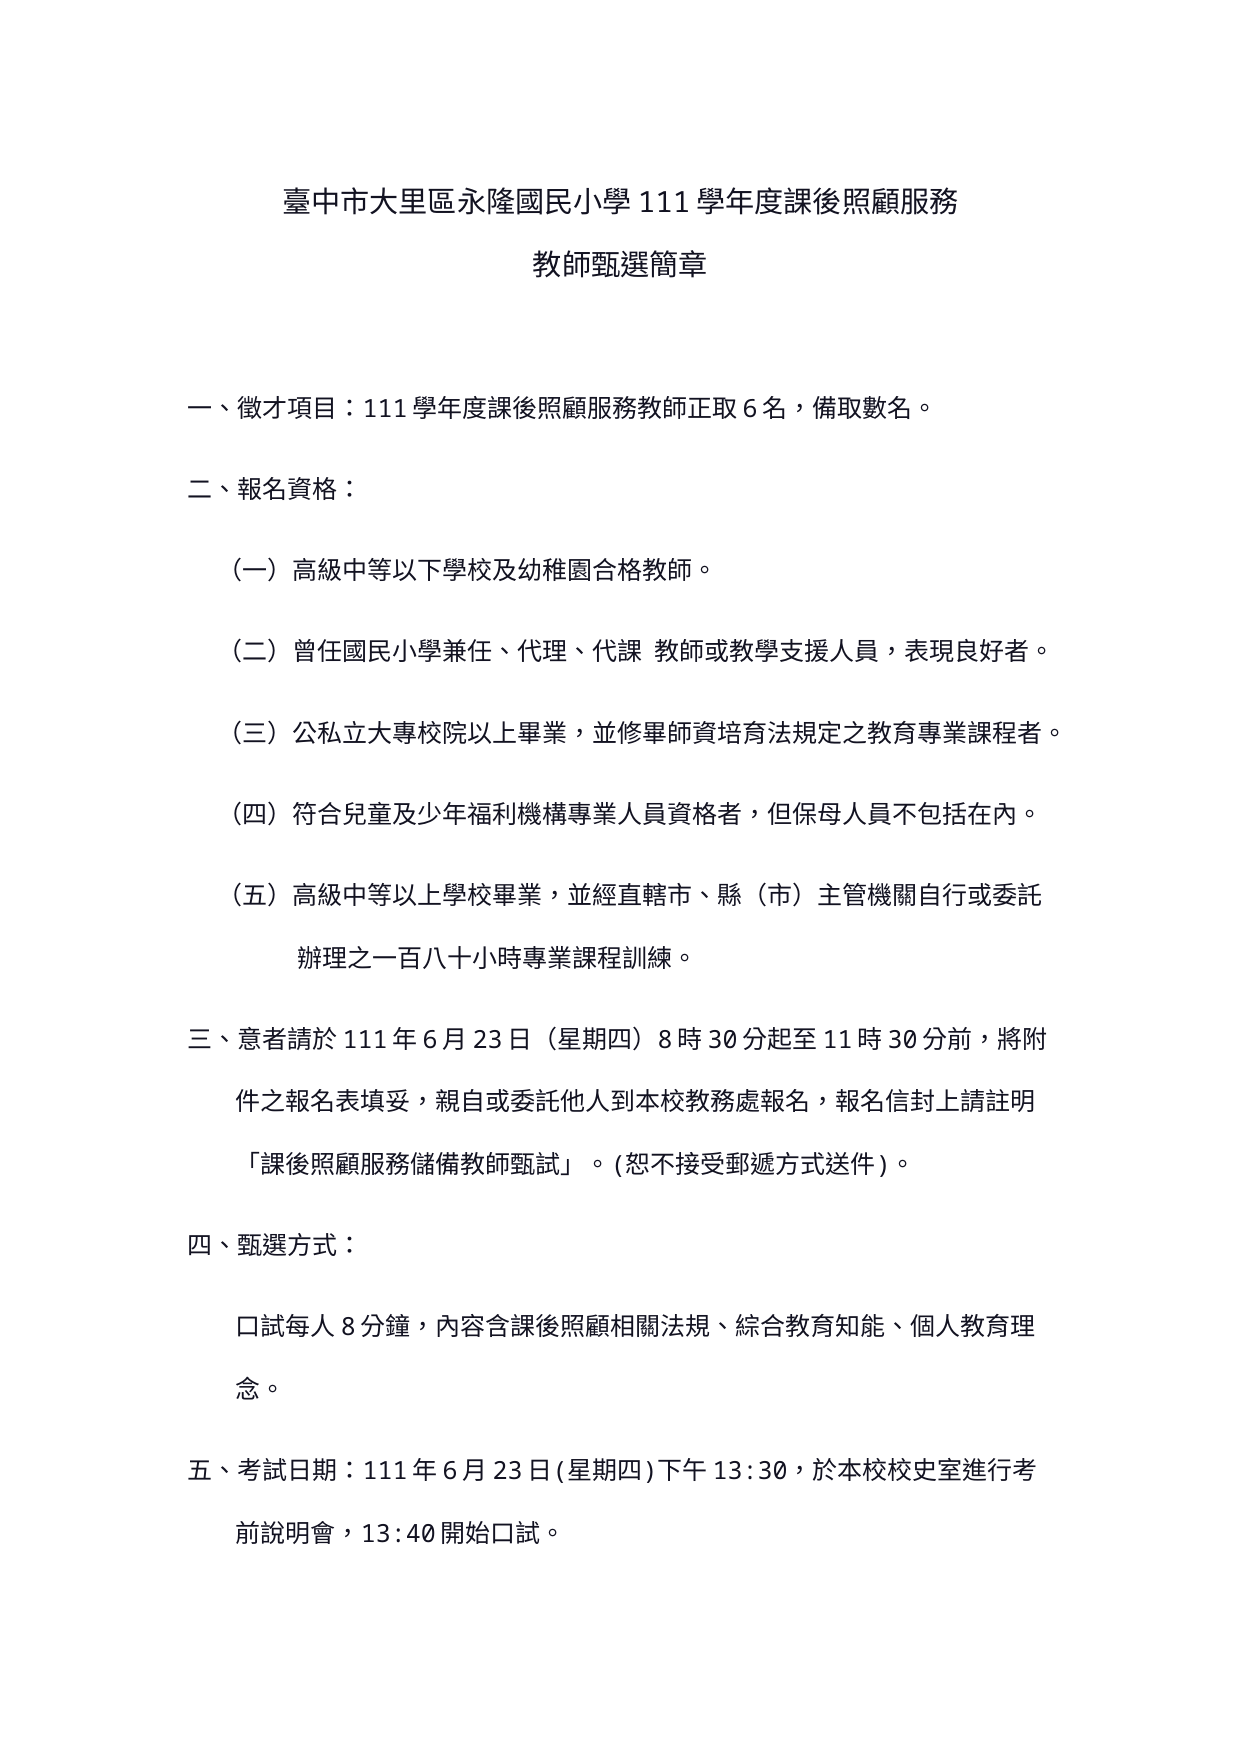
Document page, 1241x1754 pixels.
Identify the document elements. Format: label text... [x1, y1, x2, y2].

text 一、徵才項目：111學年度課後照顧服務教師正取6名，備取數名。 [187, 364, 1053, 427]
text 教師甄選簡章 [187, 221, 1053, 283]
text （五）高級中等以上學校畢業，並經直轄市、縣（市）主管機關自行或委託辦理之一百八十小時專業課程訓練。 [217, 852, 1053, 977]
text 二、報名資格： [187, 446, 1053, 508]
text （三）公私立大專校院以上畢業，並修畢師資培育法規定之教育專業課程者。 [217, 689, 1053, 752]
text （四）符合兒童及少年福利機構專業人員資格者，但保母人員不包括在內。 [217, 771, 1053, 833]
text （二）曾任國民小學兼任、代理、代課 教師或教學支援人員，表現良好者。 [217, 608, 1053, 671]
text 四、甄選方式： [187, 1202, 1053, 1264]
text 口試每人8分鐘，內容含課後照顧相關法規、綜合教育知能、個人教育理念。 [236, 1283, 1053, 1408]
text （一）高級中等以下學校及幼稚園合格教師。 [217, 527, 1053, 589]
text 五、考試日期：111年6月23日(星期四)下午13:30，於本校校史室進行考前說明會，13:40開始口試。 [187, 1427, 1053, 1552]
text 臺中市大里區永隆國民小學111學年度課後照顧服務 [187, 158, 1053, 221]
text 三、意者請於111年6月23日（星期四）8時30分起至11時30分前，將附件之報名表填妥，親自或委託他人到本校教務處報名，報名信封上請註明「課後照顧服務儲備教師甄試」。(恕不接受郵遞方式送件)。 [187, 996, 1053, 1183]
